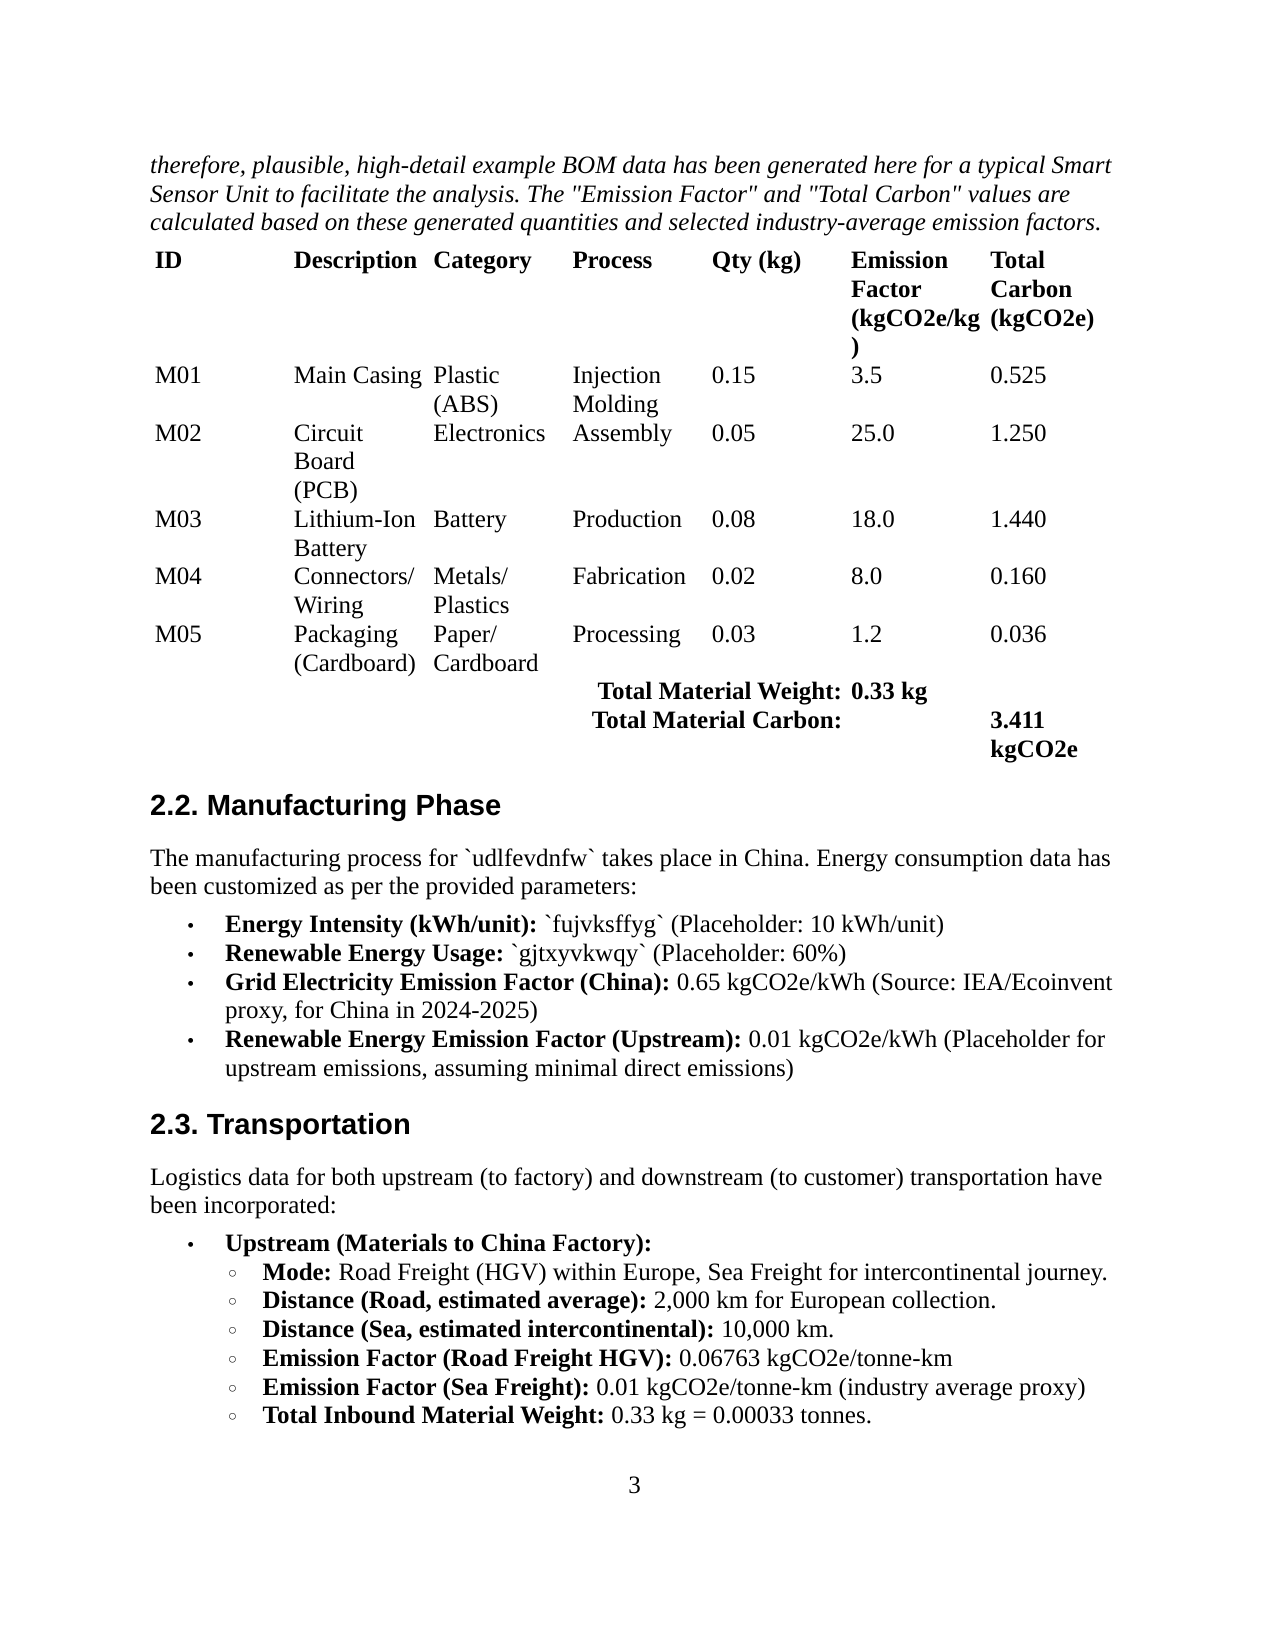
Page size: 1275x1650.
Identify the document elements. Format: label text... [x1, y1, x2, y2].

table_cell 8.0 [846, 561, 986, 619]
list Renewable Energy Usage: `gjtxyvkwqy` (Placeholder: 60%) [187, 938, 1125, 967]
text Logistics data for both upstream (to factory) and downstream (to customer) transportation have been incorporated: [150, 1162, 1125, 1219]
list Upstream (Materials to China Factory): [187, 1228, 1125, 1257]
table_cell 0.160 [986, 561, 1125, 619]
table_cell [986, 676, 1125, 705]
table_header Description [289, 245, 428, 360]
text The manufacturing process for `udlfevdnfw` takes place in China. Energy consumption data has been customized as per the provided parameters: [150, 843, 1125, 900]
table_cell M01 [150, 360, 289, 418]
table_cell Total Material Carbon: [150, 705, 846, 763]
table_cell Circuit Board (PCB) [289, 418, 428, 504]
subtitle 2.3. Transportation [150, 1107, 1125, 1140]
table_cell 0.036 [986, 619, 1125, 676]
table_cell 1.2 [846, 619, 986, 676]
table_cell Packaging (Cardboard) [289, 619, 428, 676]
table_cell Main Casing [289, 360, 428, 418]
table_cell Fabrication [568, 561, 707, 619]
table_header ID [150, 245, 289, 360]
list Renewable Energy Emission Factor (Upstream): 0.01 kgCO2e/kWh (Placeholder for upstream emissions, assuming minimal direct emissions) [187, 1024, 1125, 1082]
table_cell 0.08 [707, 504, 846, 561]
table_cell 18.0 [846, 504, 986, 561]
table_header Process [568, 245, 707, 360]
table_cell M05 [150, 619, 289, 676]
table_cell Injection Molding [568, 360, 707, 418]
table_cell Production [568, 504, 707, 561]
list Emission Factor (Road Freight HGV): 0.06763 kgCO2e/tonne-km [225, 1343, 1125, 1372]
subtitle 2.2. Manufacturing Phase [150, 788, 1125, 821]
table_cell Electronics [429, 418, 568, 504]
table_cell M02 [150, 418, 289, 504]
list Distance (Sea, estimated intercontinental): 10,000 km. [225, 1314, 1125, 1343]
table_cell 0.33 kg [846, 676, 986, 705]
table_cell Assembly [568, 418, 707, 504]
table_cell 0.15 [707, 360, 846, 418]
table_cell 1.250 [986, 418, 1125, 504]
table_cell Battery [429, 504, 568, 561]
table_cell 1.440 [986, 504, 1125, 561]
table_header Qty (kg) [707, 245, 846, 360]
table_cell Processing [568, 619, 707, 676]
text therefore, plausible, high-detail example BOM data has been generated here for a typical Smart Sensor Unit to facilitate the analysis. The "Emission Factor" and "Total Carbon" values are calculated based on these generated quantities and selected industry-average emission factors. [150, 150, 1125, 236]
table_cell [846, 705, 986, 763]
table_cell 25.0 [846, 418, 986, 504]
table_header Category [429, 245, 568, 360]
table_header Total Carbon (kgCO2e) [986, 245, 1125, 360]
table_cell 0.525 [986, 360, 1125, 418]
table_cell 0.02 [707, 561, 846, 619]
list Emission Factor (Sea Freight): 0.01 kgCO2e/tonne-km (industry average proxy) [225, 1372, 1125, 1401]
table_cell Plastic (ABS) [429, 360, 568, 418]
list Mode: Road Freight (HGV) within Europe, Sea Freight for intercontinental journey. [225, 1257, 1125, 1286]
list Grid Electricity Emission Factor (China): 0.65 kgCO2e/kWh (Source: IEA/Ecoinvent proxy, for China in 2024-2025) [187, 967, 1125, 1024]
table_cell M04 [150, 561, 289, 619]
list Total Inbound Material Weight: 0.33 kg = 0.00033 tonnes. [225, 1401, 1125, 1429]
table_cell M03 [150, 504, 289, 561]
table_cell 0.03 [707, 619, 846, 676]
list Distance (Road, estimated average): 2,000 km for European collection. [225, 1286, 1125, 1314]
table_cell Total Material Weight: [150, 676, 846, 705]
table_cell 0.05 [707, 418, 846, 504]
table_cell Paper/Cardboard [429, 619, 568, 676]
list Energy Intensity (kWh/unit): `fujvksffyg` (Placeholder: 10 kWh/unit) [187, 909, 1125, 938]
table_cell Connectors/Wiring [289, 561, 428, 619]
table_cell 3.411 kgCO2e [986, 705, 1125, 763]
table_cell 3.5 [846, 360, 986, 418]
table_header Emission Factor (kgCO2e/kg) [846, 245, 986, 360]
table_cell Metals/Plastics [429, 561, 568, 619]
table_cell Lithium-Ion Battery [289, 504, 428, 561]
